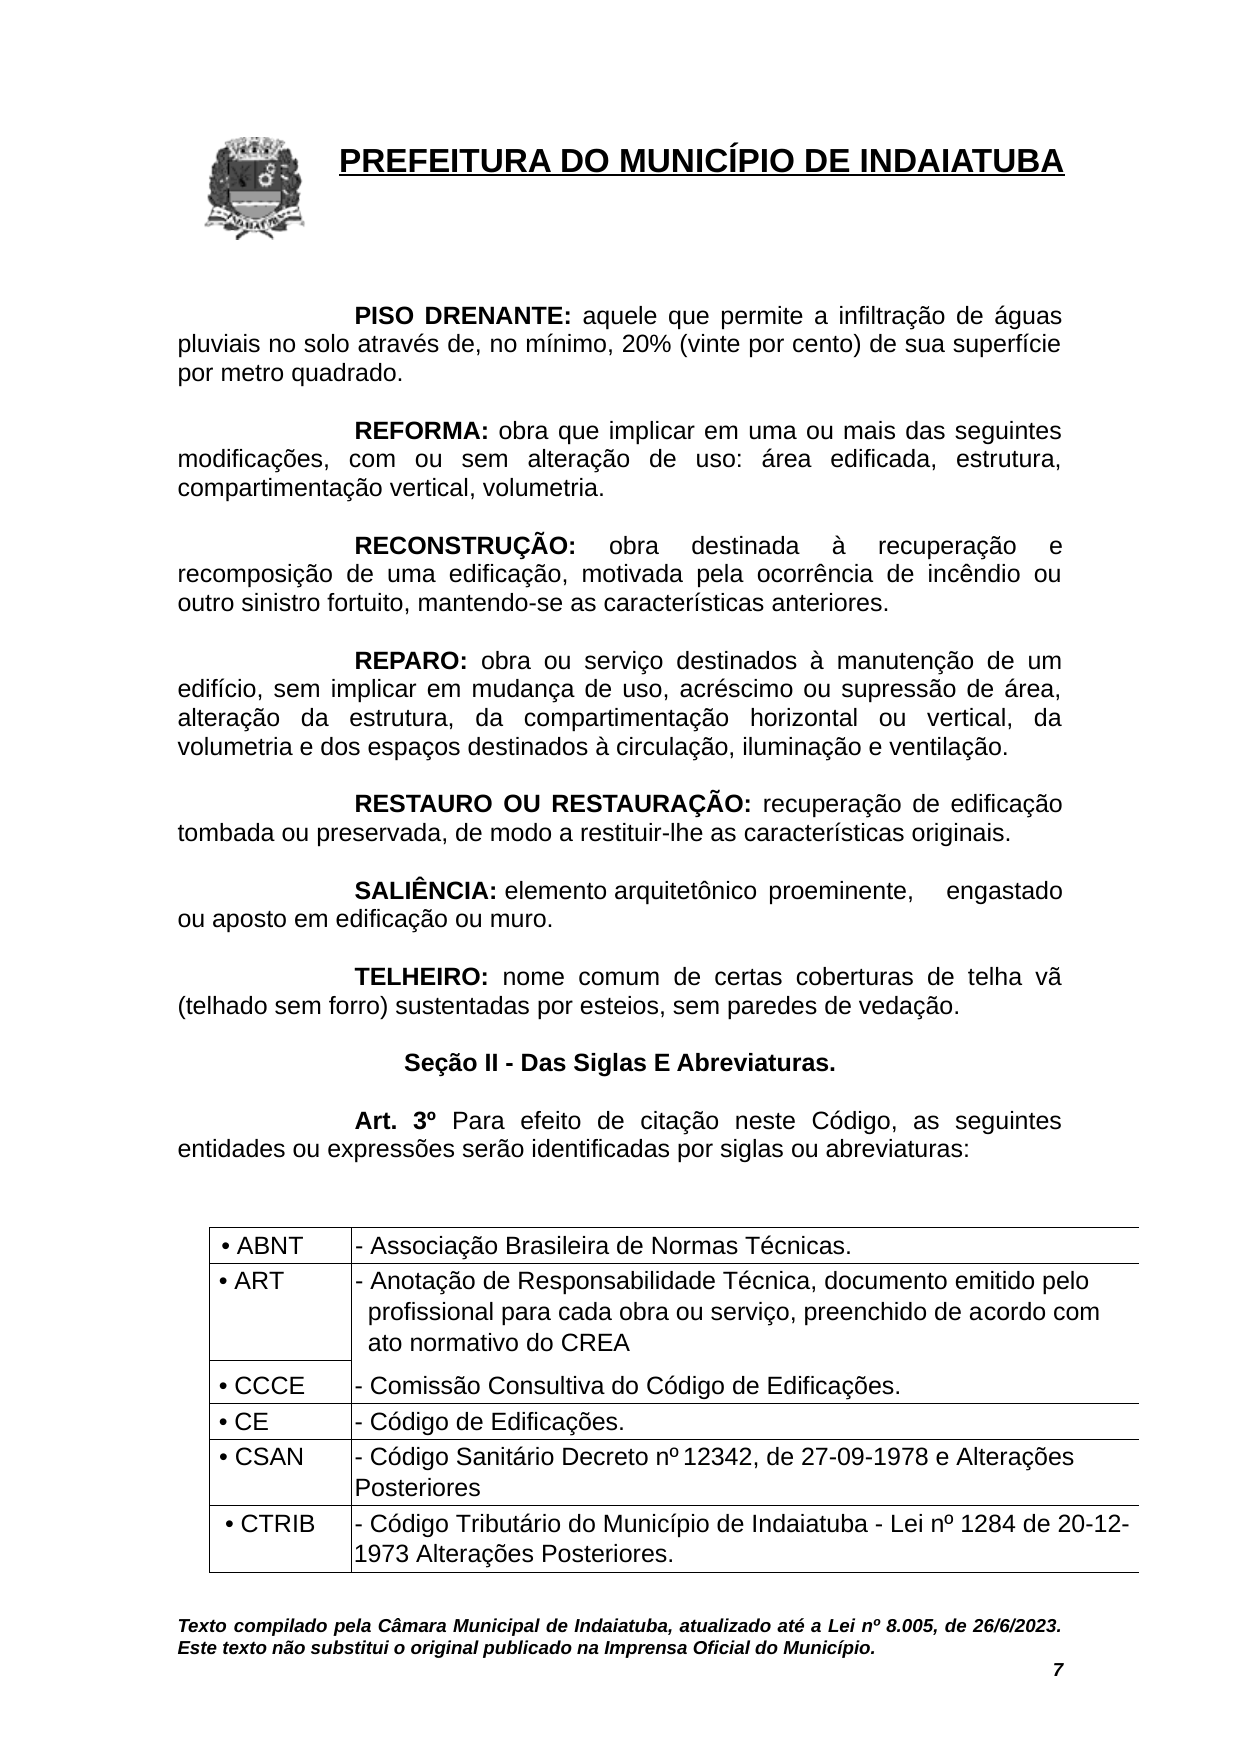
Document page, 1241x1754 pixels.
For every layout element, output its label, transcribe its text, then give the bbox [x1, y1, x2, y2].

text Art. 3º Para efeito de citação neste Código, as seguintes entidades ou expressões serão identificadas por siglas ou abreviaturas: [177, 1106, 1063, 1163]
table_cell - Código Tributário do Município de Indaiatuba - Lei nº 1284 de 20-12-1973 Alterações Posteriores. [352, 1506, 1138, 1572]
table_header • ABNT [210, 1228, 351, 1263]
text Seção II - Das Siglas e Abreviaturas. [177, 1048, 1063, 1077]
table_cell • CSAN [210, 1440, 351, 1505]
table_cell • ART [210, 1264, 351, 1360]
text PISO DRENANTE: aquele que permite a infiltração de águas pluviais no solo através de, no mínimo, 20% (vinte por cento) de sua superfície por metro quadrado. [177, 301, 1063, 387]
table_cell • CE [210, 1404, 351, 1439]
table_cell - Código Sanitário Decreto nº 12342, de 27-09-1978 e Alterações Posteriores [352, 1440, 1138, 1505]
text SALIÊNCIA: elemento arquitetônico proeminente, engastado ou aposto em edificação ou muro. [177, 876, 1063, 933]
text TELHEIRO: nome comum de certas coberturas de telha vã (telhado sem forro) sustentadas por esteios, sem paredes de vedação. [177, 962, 1063, 1019]
text RESTAURO OU RESTAURAÇÃO: recuperação de edificação tombada ou preservada, de modo a restituir-lhe as características originais. [177, 789, 1063, 847]
table_cell • CTRIB [210, 1506, 351, 1572]
table_cell - Anotação de Responsabilidade Técnica, documento emitido pelo profissional para cada obra ou serviço, preenchido de acordo com ato normativo do CREA [352, 1264, 1138, 1360]
table_cell - Código de Edificações. [352, 1404, 1138, 1439]
table_cell - Comissão Consultiva do Código de Edificações. [352, 1360, 1138, 1403]
table_cell • CCCE [210, 1361, 351, 1403]
table_header - Associação Brasileira de Normas Técnicas. [352, 1228, 1138, 1263]
text RECONSTRUÇÃO: obra destinada à recuperação e recomposição de uma edificação, motivada pela ocorrência de incêndio ou outro sinistro fortuito, mantendo-se as características anteriores. [177, 531, 1063, 617]
text REPARO: obra ou serviço destinados à manutenção de um edifício, sem implicar em mudança de uso, acréscimo ou supressão de área, alteração da estrutura, da compartimentação horizontal ou vertical, da volumetria e dos espaços destinados à circulação, iluminação e ventilação. [177, 646, 1063, 761]
text REFORMA: obra que implicar em uma ou mais das seguintes modificações, com ou sem alteração de uso: área edificada, estrutura, compartimentação vertical, volumetria. [177, 416, 1063, 502]
